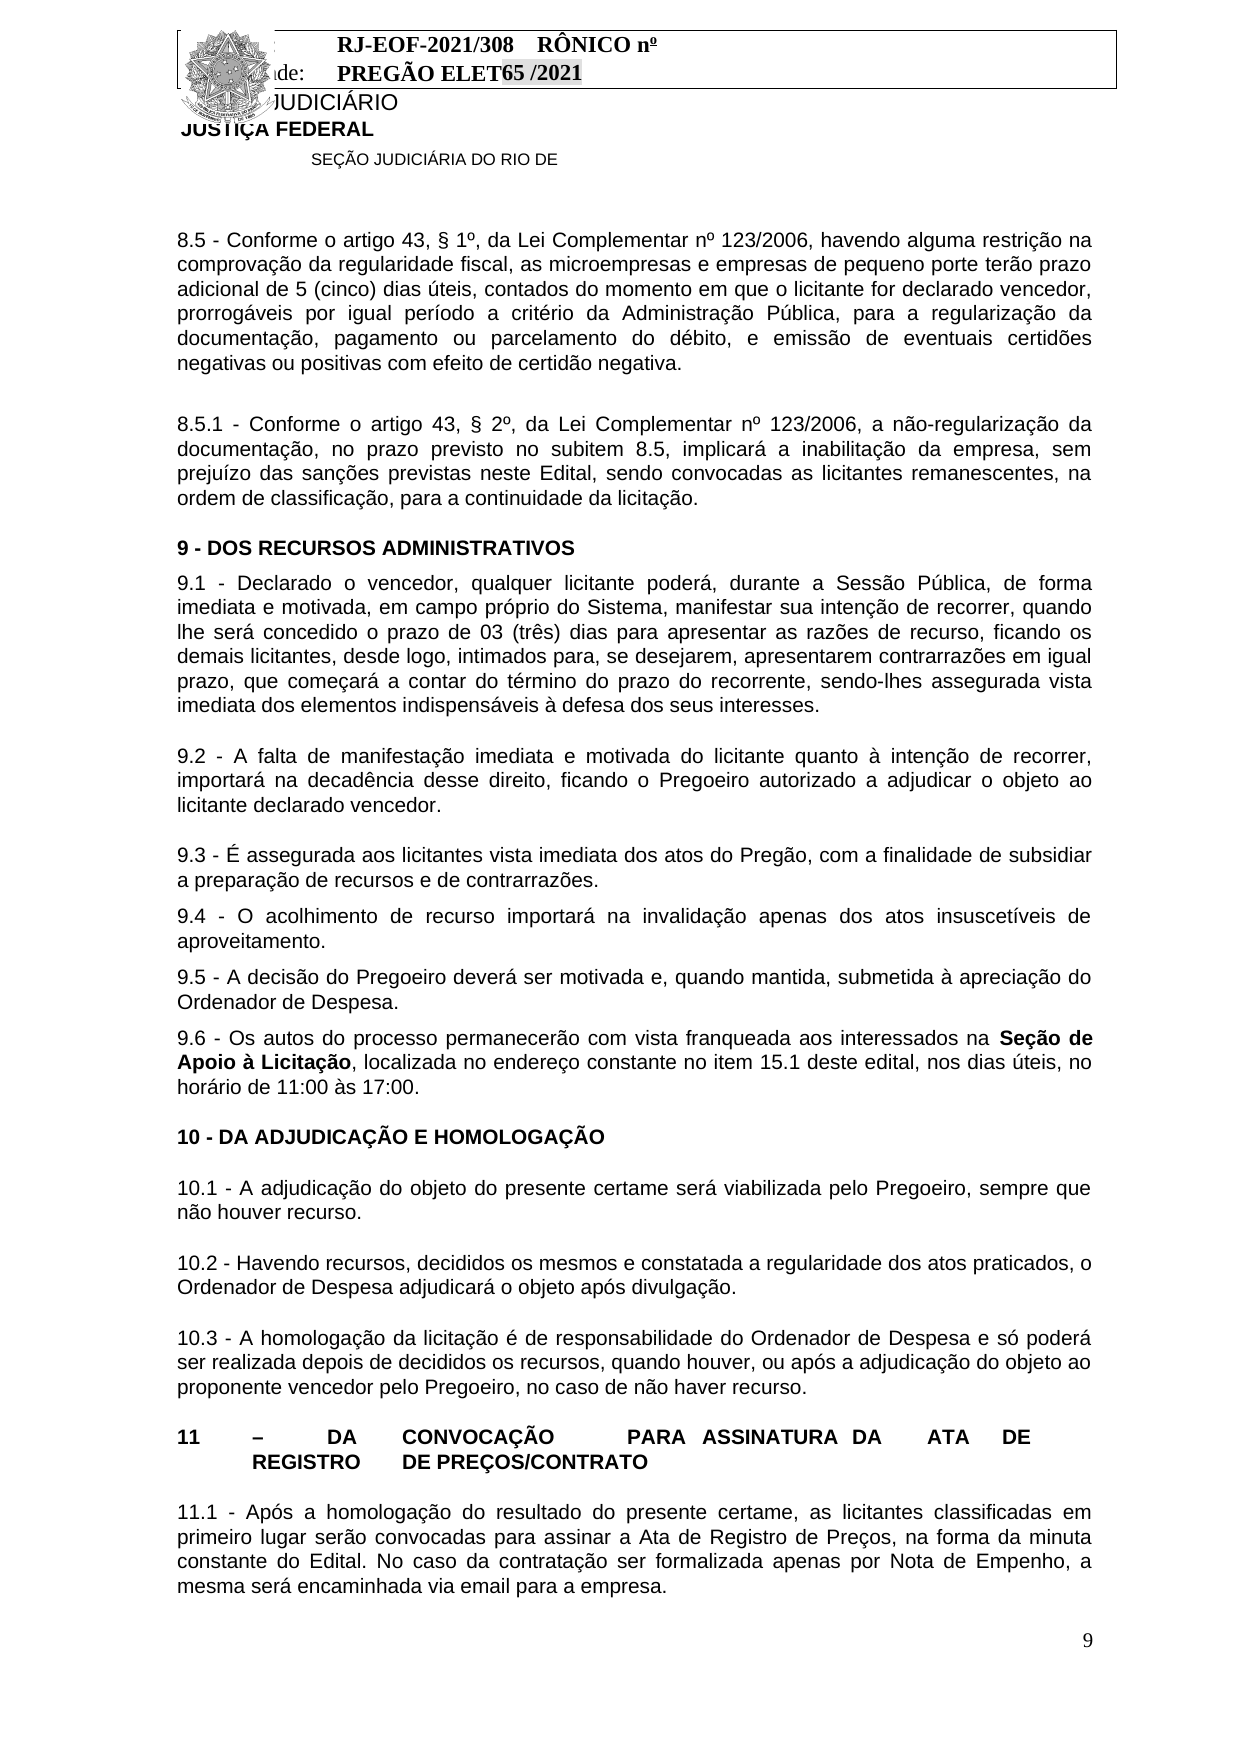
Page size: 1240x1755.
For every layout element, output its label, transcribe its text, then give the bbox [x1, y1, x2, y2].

subtitle 9 - DOS RECURSOS ADMINISTRATIVOS [177, 536, 1093, 560]
text 10.1 - A adjudicação do objeto do presente certame será viabilizada pelo Pregoeiro, sempre que não houver recurso. [177, 1175, 1093, 1224]
text 9.6 - Os autos do processo permanecerão com vista franqueada aos interessados na Seção de Apoio à Licitação, localizada no endereço constante no item 15.1 deste edital, nos dias úteis, no horário de 11:00 às 17:00. [177, 1026, 1093, 1099]
text 9.1 - Declarado o vencedor, qualquer licitante poderá, durante a Sessão Pública, de forma imediata e motivada, em campo próprio do Sistema, manifestar sua intenção de recorrer, quando lhe será concedido o prazo de 03 (três) dias para apresentar as razões de recurso, ficando os demais licitantes, desde logo, intimados para, se desejarem, apresentarem contrarrazões em igual prazo, que começará a contar do término do prazo do recorrente, sendo-lhes assegurada vista imediata dos elementos indispensáveis à defesa dos seus interesses. [177, 570, 1093, 717]
text 10.2 - Havendo recursos, decididos os mesmos e constatada a regularidade dos atos praticados, o Ordenador de Despesa adjudicará o objeto após divulgação. [177, 1250, 1093, 1299]
text 9.5 - A decisão do Pregoeiro deverá ser motivada e, quando mantida, submetida à apreciação do Ordenador de Despesa. [177, 965, 1093, 1013]
text 11.1 - Após a homologação do resultado do presente certame, as licitantes classificadas em primeiro lugar serão convocadas para assinar a Ata de Registro de Preços, na forma da minuta constante do Edital. No caso da contratação ser formalizada apenas por Nota de Empenho, a mesma será encaminhada via email para a empresa. [177, 1500, 1093, 1598]
text 9.2 - A falta de manifestação imediata e motivada do licitante quanto à intenção de recorrer, importará na decadência desse direito, ficando o Pregoeiro autorizado a adjudicar o objeto ao licitante declarado vencedor. [177, 744, 1093, 817]
text 8.5 - Conforme o artigo 43, § 1º, da Lei Complementar nº 123/2006, havendo alguma restrição na comprovação da regularidade fiscal, as microempresas e empresas de pequeno porte terão prazo adicional de 5 (cinco) dias úteis, contados do momento em que o licitante for declarado vencedor, prorrogáveis por igual período a critério da Administração Pública, para a regularização da documentação, pagamento ou parcelamento do débito, e emissão de eventuais certidões negativas ou positivas com efeito de certidão negativa. [177, 227, 1093, 374]
text 10.3 - A homologação da licitação é de responsabilidade do Ordenador de Despesa e só poderá ser realizada depois de decididos os recursos, quando houver, ou após a adjudicação do objeto ao proponente vencedor pelo Pregoeiro, no caso de não haver recurso. [177, 1325, 1093, 1398]
text 9.4 - O acolhimento de recurso importará na invalidação apenas dos atos insuscetíveis de aproveitamento. [177, 904, 1093, 953]
subtitle 10 - DA ADJUDICAÇÃO E HOMOLOGAÇÃO [177, 1125, 1093, 1149]
text 8.5.1 - Conforme o artigo 43, § 2º, da Lei Complementar nº 123/2006, a não-regularização da documentação, no prazo previsto no subitem 8.5, implicará a inabilitação da empresa, sem prejuízo das sanções previstas neste Edital, sendo convocadas as licitantes remanescentes, na ordem de classificação, para a continuidade da licitação. [177, 412, 1093, 509]
text 9.3 - É assegurada aos licitantes vista imediata dos atos do Pregão, com a finalidade de subsidiar a preparação de recursos e de contrarrazões. [177, 843, 1093, 892]
subtitle 11 – DA CONVOCAÇÃO PARA ASSINATURA DA ATA DE REGISTRO DE PREÇOS/CONTRATO [177, 1425, 1093, 1473]
